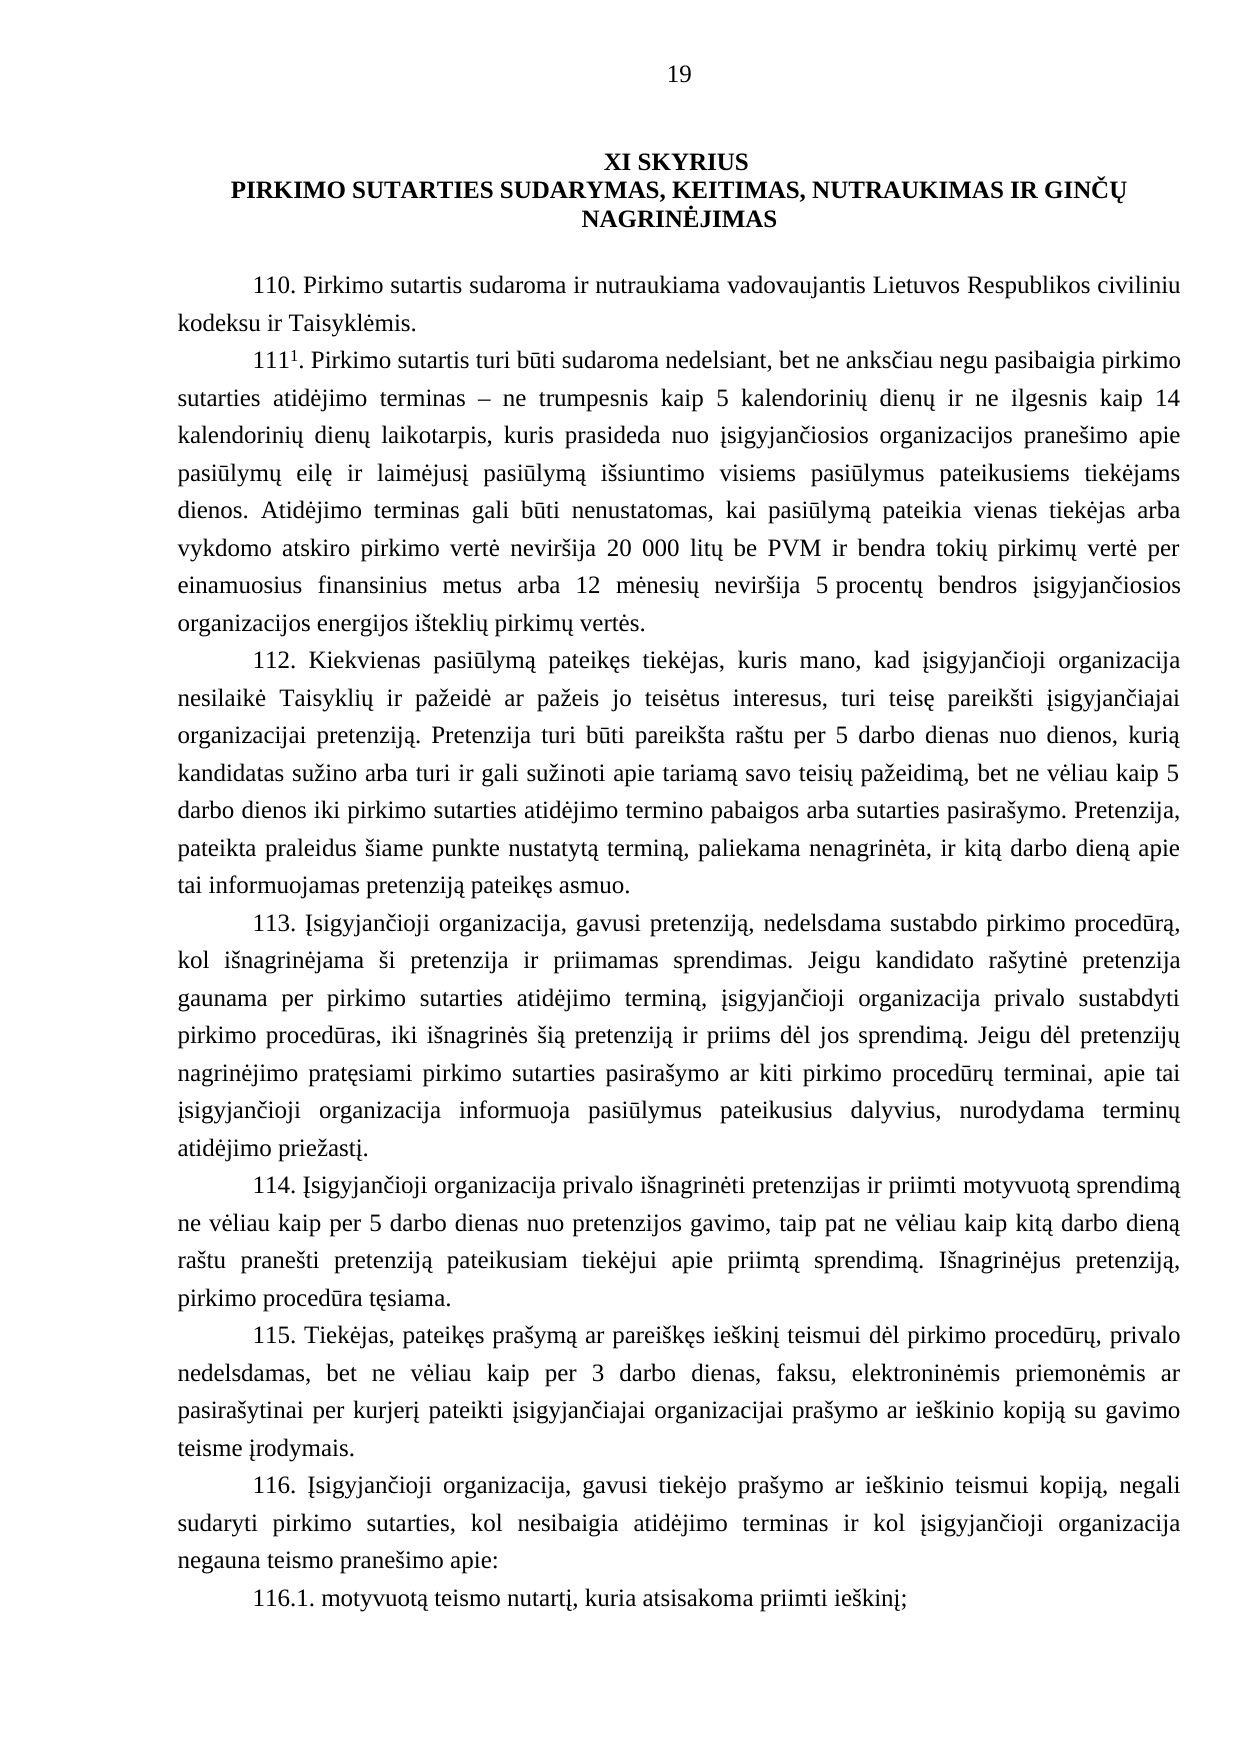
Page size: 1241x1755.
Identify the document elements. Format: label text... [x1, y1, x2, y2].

text 112. Kiekvienas pasiūlymą pateikęs tiekėjas, kuris mano, kad įsigyjančioji organizacija nesilaikė Taisyklių ir pažeidė ar pažeis jo teisėtus interesus, turi teisę pareikšti įsigyjančiajai organizacijai pretenziją. Pretenzija turi būti pareikšta raštu per 5 darbo dienas nuo dienos, kurią kandidatas sužino arba turi ir gali sužinoti apie tariamą savo teisių pažeidimą, bet ne vėliau kaip 5 darbo dienos iki pirkimo sutarties atidėjimo termino pabaigos arba sutarties pasirašymo. Pretenzija, pateikta praleidus šiame punkte nustatytą terminą, paliekama nenagrinėta, ir kitą darbo dieną apie tai informuojamas pretenziją pateikęs asmuo. [177, 637, 1181, 899]
text 114. Įsigyjančioji organizacija privalo išnagrinėti pretenzijas ir priimti motyvuotą sprendimą ne vėliau kaip per 5 darbo dienas nuo pretenzijos gavimo, taip pat ne vėliau kaip kitą darbo dieną raštu pranešti pretenziją pateikusiam tiekėjui apie priimtą sprendimą. Išnagrinėjus pretenziją, pirkimo procedūra tęsiama. [177, 1162, 1181, 1312]
text XI SKYRIUS [177, 147, 1181, 176]
text 115. Tiekėjas, pateikęs prašymą ar pareiškęs ieškinį teismui dėl pirkimo procedūrų, privalo nedelsdamas, bet ne vėliau kaip per 3 darbo dienas, faksu, elektroninėmis priemonėmis ar pasirašytinai per kurjerį pateikti įsigyjančiajai organizacijai prašymo ar ieškinio kopiją su gavimo teisme įrodymais. [177, 1312, 1181, 1462]
text Pirkimo sutarties sudarymas, keitimas, nutraukimas ir ginčų nagrinėjimas [177, 176, 1181, 233]
text 110. Pirkimo sutartis sudaroma ir nutraukiama vadovaujantis Lietuvos Respublikos civiliniu kodeksu ir Taisyklėmis. [177, 262, 1181, 337]
text 116.1. motyvuotą teismo nutartį, kuria atsisakoma priimti ieškinį; [177, 1574, 1181, 1612]
text 113. Įsigyjančioji organizacija, gavusi pretenziją, nedelsdama sustabdo pirkimo procedūrą, kol išnagrinėjama ši pretenzija ir priimamas sprendimas. Jeigu kandidato rašytinė pretenzija gaunama per pirkimo sutarties atidėjimo terminą, įsigyjančioji organizacija privalo sustabdyti pirkimo procedūras, iki išnagrinės šią pretenziją ir priims dėl jos sprendimą. Jeigu dėl pretenzijų nagrinėjimo pratęsiami pirkimo sutarties pasirašymo ar kiti pirkimo procedūrų terminai, apie tai įsigyjančioji organizacija informuoja pasiūlymus pateikusius dalyvius, nurodydama terminų atidėjimo priežastį. [177, 899, 1181, 1162]
text 116. Įsigyjančioji organizacija, gavusi tiekėjo prašymo ar ieškinio teismui kopiją, negali sudaryti pirkimo sutarties, kol nesibaigia atidėjimo terminas ir kol įsigyjančioji organizacija negauna teismo pranešimo apie: [177, 1462, 1181, 1574]
text 1111. Pirkimo sutartis turi būti sudaroma nedelsiant, bet ne anksčiau negu pasibaigia pirkimo sutarties atidėjimo terminas – ne trumpesnis kaip 5 kalendorinių dienų ir ne ilgesnis kaip 14 kalendorinių dienų laikotarpis, kuris prasideda nuo įsigyjančiosios organizacijos pranešimo apie pasiūlymų eilę ir laimėjusį pasiūlymą išsiuntimo visiems pasiūlymus pateikusiems tiekėjams dienos. Atidėjimo terminas gali būti nenustatomas, kai pasiūlymą pateikia vienas tiekėjas arba vykdomo atskiro pirkimo vertė neviršija 20 000 litų be PVM ir bendra tokių pirkimų vertė per einamuosius finansinius metus arba 12 mėnesių neviršija 5 procentų bendros įsigyjančiosios organizacijos energijos išteklių pirkimų vertės. [177, 337, 1181, 637]
